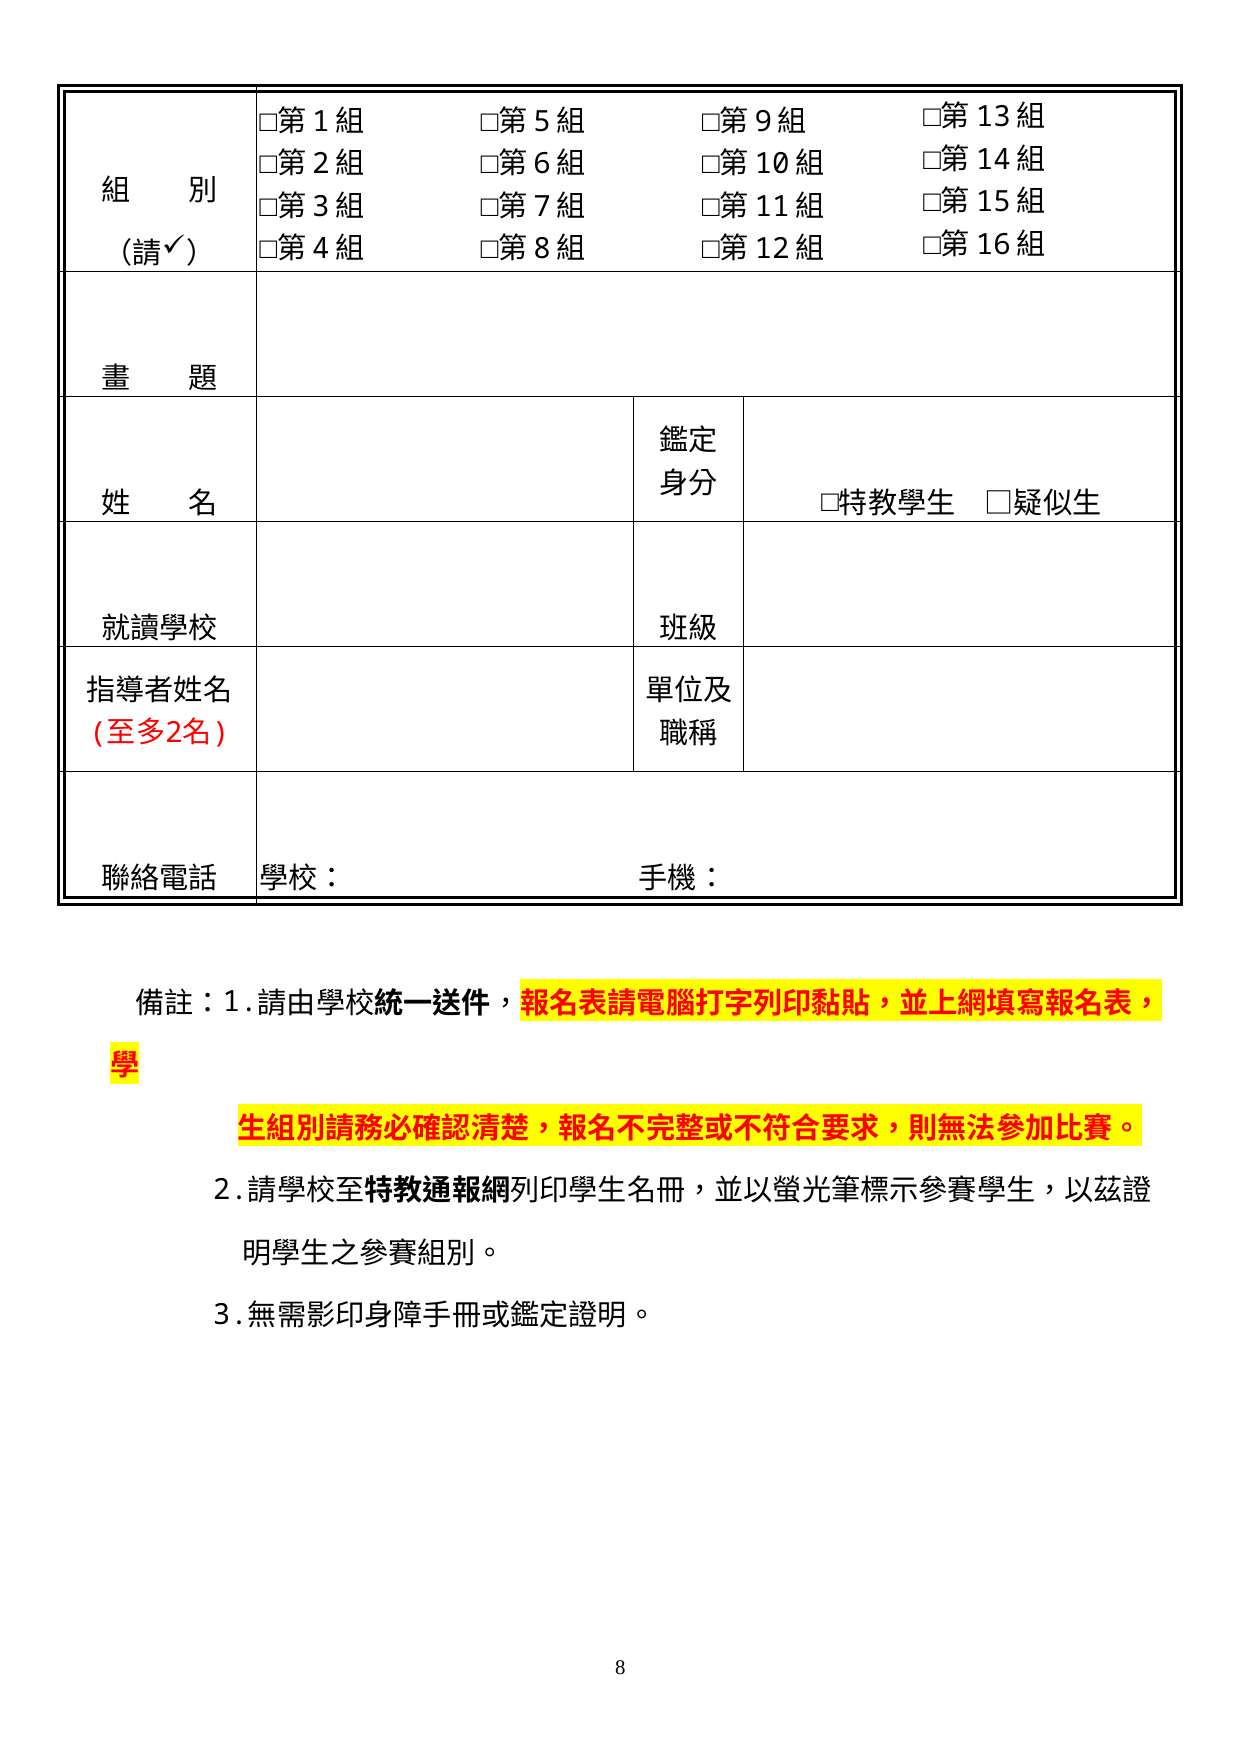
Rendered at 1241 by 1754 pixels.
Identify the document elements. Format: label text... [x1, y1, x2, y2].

table_cell 班級 [634, 522, 743, 646]
table_cell 指導者姓名 (至多2名) [66, 647, 256, 771]
table_cell 鑑定 身分 [634, 397, 743, 521]
table_cell 學校： 手機： [257, 772, 1174, 896]
table_header □第13組 □第14組 □第15組 □第16組 [920, 87, 1179, 271]
table_header 組 別 （請） [62, 87, 256, 271]
table_cell [257, 522, 633, 646]
table_cell 就讀學校 [66, 522, 256, 646]
text 生組別請務必確認清楚，報名不完整或不符合要求，則無法參加比賽。 [237, 1084, 1165, 1146]
table_header □第5組 □第6組 □第7組 □第8組 [478, 93, 699, 271]
table_cell [257, 397, 633, 521]
text 2.請學校至特教通報網列印學生名冊，並以螢光筆標示參賽學生，以茲證明學生之參賽組別。 [213, 1146, 1165, 1271]
table_cell 單位及 職稱 [634, 647, 743, 771]
table_header □第1組 □第2組 □第3組 □第4組 [257, 93, 478, 271]
table_cell 聯絡電話 [66, 772, 256, 896]
text 備註：1.請由學校統一送件，報名表請電腦打字列印黏貼，並上網填寫報名表，學 [75, 959, 1165, 1084]
text 3.無需影印身障手冊或鑑定證明。 [213, 1271, 1165, 1334]
table_cell 姓 名 [66, 397, 256, 521]
table_cell □特教學生 □疑似生 [744, 397, 1174, 521]
table_cell [744, 647, 1174, 771]
table_cell [744, 522, 1174, 646]
table_cell [257, 272, 1174, 396]
table_cell [257, 647, 633, 771]
table_header □第9組 □第10組 □第11組 □第12組 [699, 93, 920, 271]
table_cell 畫 題 [66, 272, 256, 396]
